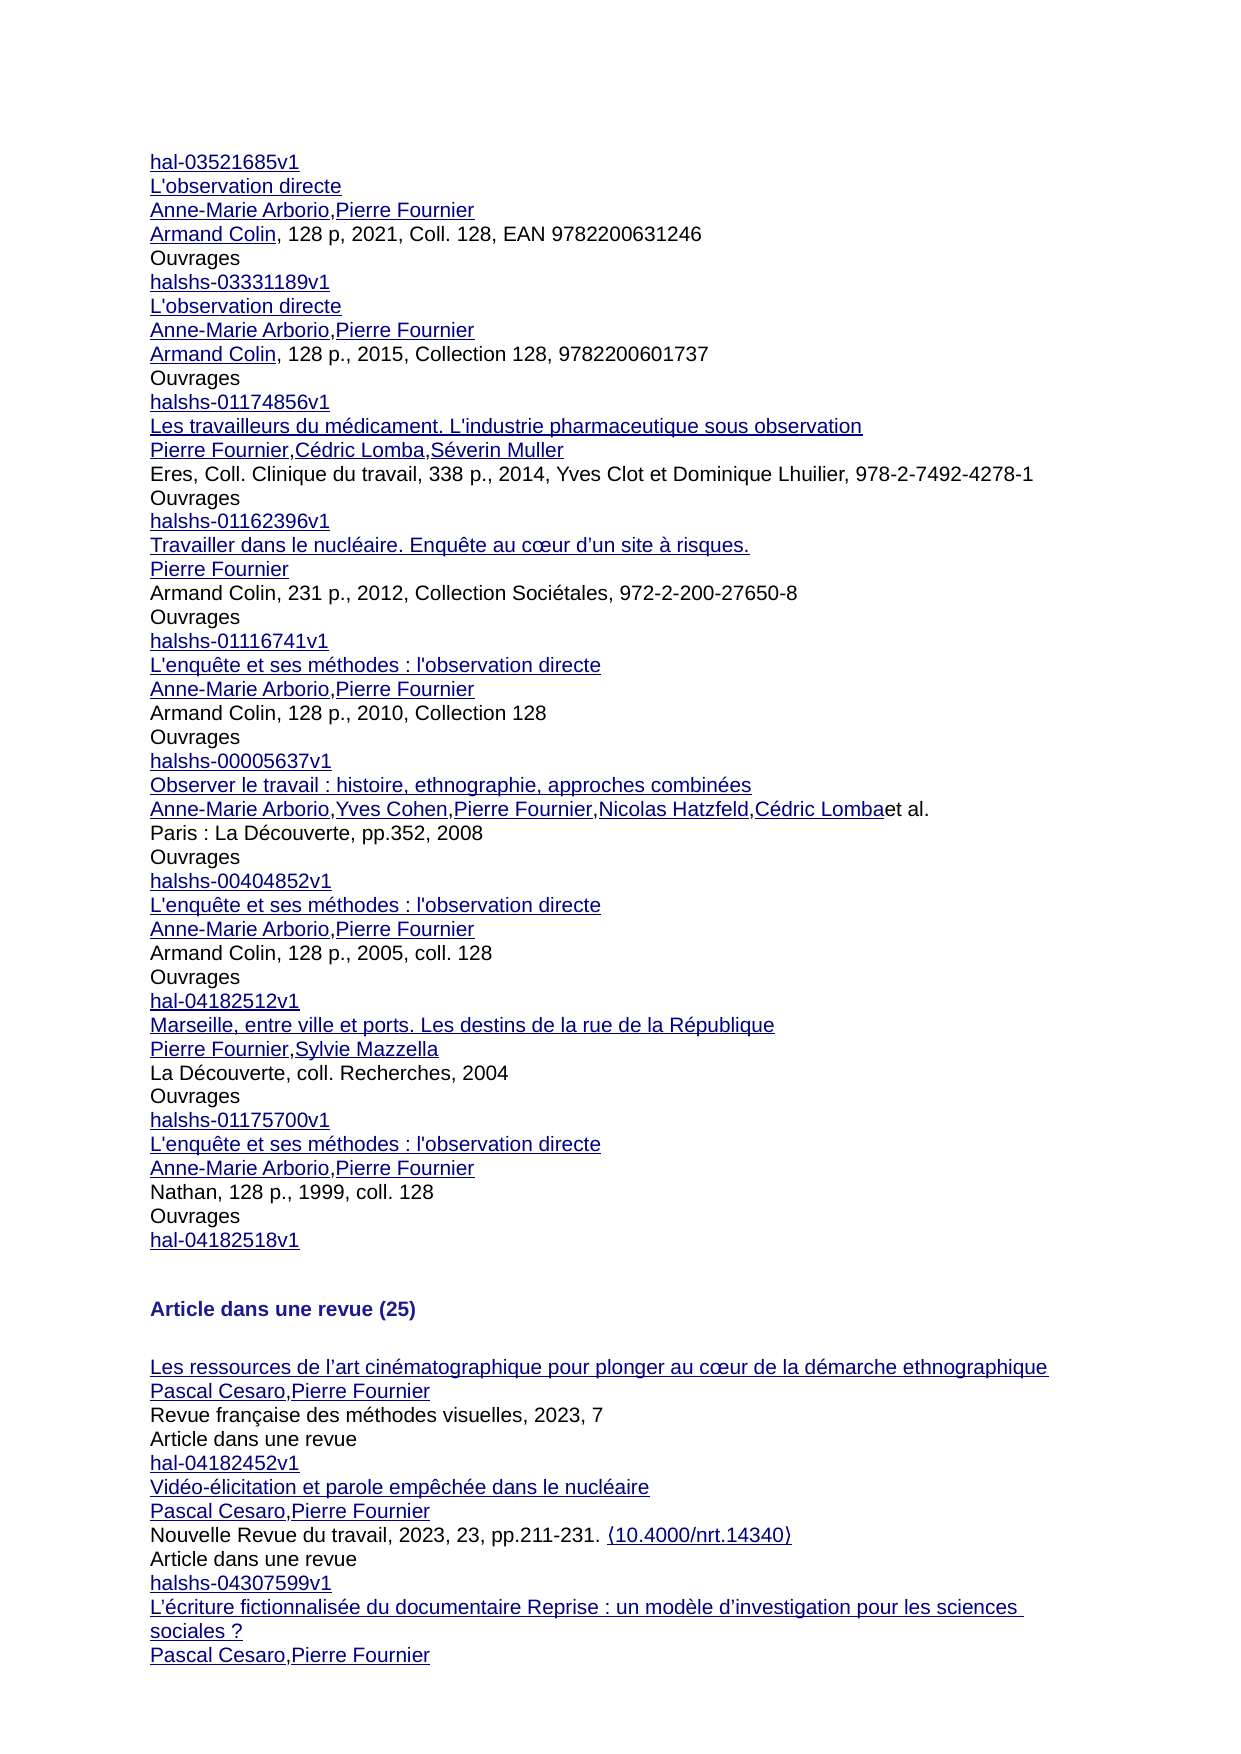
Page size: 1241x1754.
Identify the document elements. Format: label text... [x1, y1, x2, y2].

table_cell Les travailleurs du médicament. L'industrie pharmaceutique sous observation Pierre Fournier,Cédric Lomba,Séverin Muller Eres, Coll. Clinique du travail, 338 p., 2014, Yves Clot et Dominique Lhuilier, 978-2-7492-4278-1 Ouvrages halshs-01162396v1 [150, 414, 1090, 533]
table_cell hal-03521685v1 [150, 150, 1090, 174]
table_cell L'observation directe Anne-Marie Arborio,Pierre Fournier Armand Colin, 128 p., 2015, Collection 128, 9782200601737 Ouvrages halshs-01174856v1 [150, 294, 1090, 413]
table_cell L'enquête et ses méthodes : l'observation directe Anne-Marie Arborio,Pierre Fournier Armand Colin, 128 p., 2005, coll. 128 Ouvrages hal-04182512v1 [150, 893, 1090, 1012]
table_cell Vidéo-élicitation et parole empêchée dans le nucléaire Pascal Cesaro,Pierre Fournier Nouvelle Revue du travail, 2023, 23, pp.211-231. ⟨10.4000/nrt.14340⟩ Article dans une revue halshs-04307599v1 [150, 1475, 1090, 1595]
table_cell L’écriture fictionnalisée du documentaire Reprise : un modèle d’investigation pour les sciences sociales ? Pascal Cesaro,Pierre Fournier [150, 1595, 1090, 1667]
table_cell Observer le travail : histoire, ethnographie, approches combinées Anne-Marie Arborio,Yves Cohen,Pierre Fournier,Nicolas Hatzfeld,Cédric Lombaet al. Paris : La Découverte, pp.352, 2008 Ouvrages halshs-00404852v1 [150, 773, 1090, 893]
table_header Les ressources de l’art cinématographique pour plonger au cœur de la démarche ethnographique Pascal Cesaro,Pierre Fournier Revue française des méthodes visuelles, 2023, 7 Article dans une revue hal-04182452v1 [150, 1355, 1090, 1475]
table_cell Marseille, entre ville et ports. Les destins de la rue de la République Pierre Fournier,Sylvie Mazzella La Découverte, coll. Recherches, 2004 Ouvrages halshs-01175700v1 [150, 1013, 1090, 1132]
subtitle Article dans une revue (25) [150, 1297, 1090, 1321]
table_cell L'enquête et ses méthodes : l'observation directe Anne-Marie Arborio,Pierre Fournier Armand Colin, 128 p., 2010, Collection 128 Ouvrages halshs-00005637v1 [150, 653, 1090, 773]
table_cell L'observation directe Anne-Marie Arborio,Pierre Fournier Armand Colin, 128 p, 2021, Coll. 128, EAN 9782200631246 Ouvrages halshs-03331189v1 [150, 174, 1090, 294]
table_cell Travailler dans le nucléaire. Enquête au cœur d’un site à risques. Pierre Fournier Armand Colin, 231 p., 2012, Collection Sociétales, 972-2-200-27650-8 Ouvrages halshs-01116741v1 [150, 533, 1090, 653]
table_cell L'enquête et ses méthodes : l'observation directe Anne-Marie Arborio,Pierre Fournier Nathan, 128 p., 1999, coll. 128 Ouvrages hal-04182518v1 [150, 1132, 1090, 1252]
